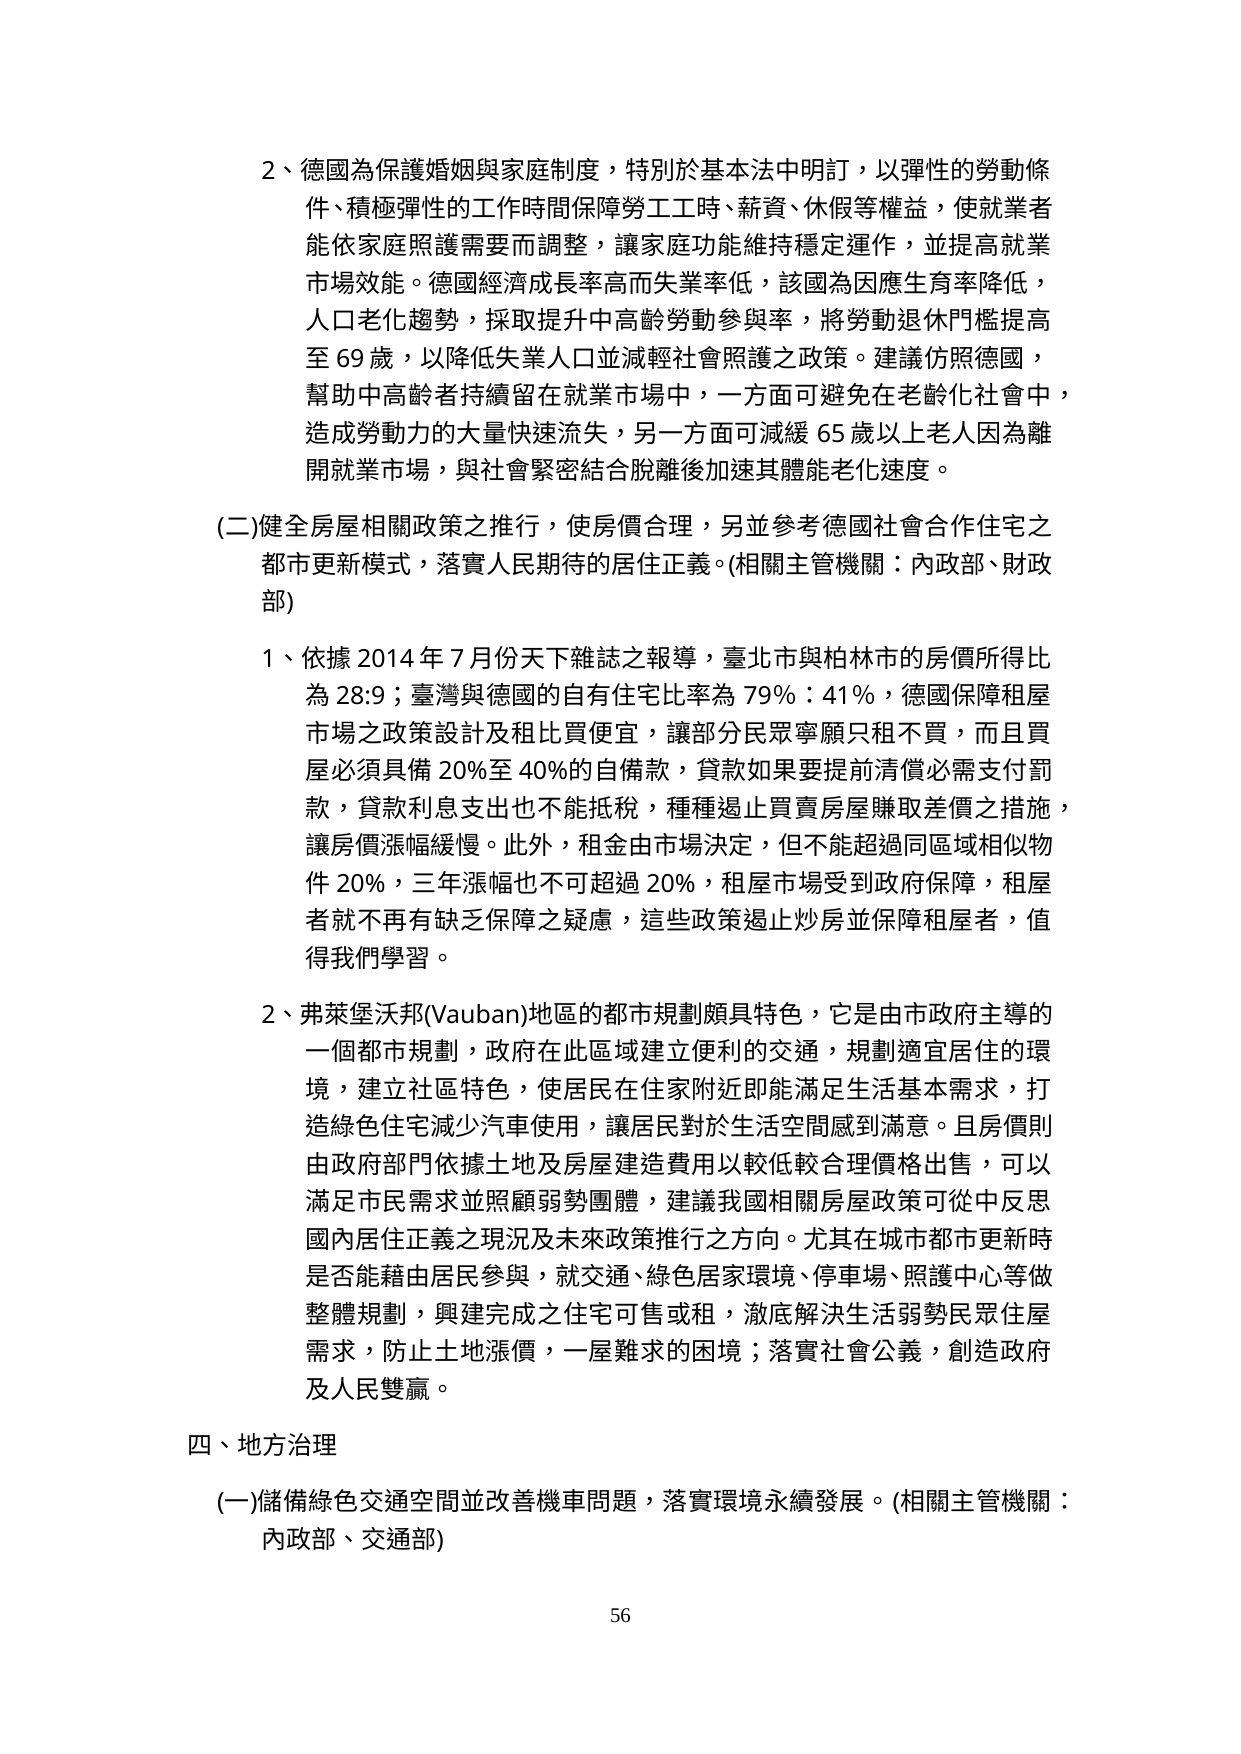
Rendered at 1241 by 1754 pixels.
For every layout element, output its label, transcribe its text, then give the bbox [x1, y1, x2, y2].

subtitle 2、弗萊堡沃邦(Vauban)地區的都市規劃頗具特色，它是由市政府主導的一個都市規劃，政府在此區域建立便利的交通，規劃適宜居住的環境，建立社區特色，使居民在住家附近即能滿足生活基本需求，打造綠色住宅減少汽車使用，讓居民對於生活空間感到滿意。且房價則由政府部門依據土地及房屋建造費用以較低較合理價格出售，可以滿足市民需求並照顧弱勢團體，建議我國相關房屋政策可從中反思國內居住正義之現況及未來政策推行之方向。尤其在城市都市更新時是否能藉由居民參與，就交通、綠色居家環境、停車場、照護中心等做整體規劃，興建完成之住宅可售或租，澈底解決生活弱勢民眾住屋需求，防止土地漲價，一屋難求的困境；落實社會公義，創造政府及人民雙贏。 [261, 994, 1053, 1406]
subtitle (一)儲備綠色交通空間並改善機車問題，落實環境永續發展。(相關主管機關：內政部、交通部) [217, 1481, 1053, 1556]
subtitle 四、地方治理 [187, 1425, 1053, 1462]
subtitle 2、德國為保護婚姻與家庭制度，特別於基本法中明訂，以彈性的勞動條件、積極彈性的工作時間保障勞工工時、薪資、休假等權益，使就業者能依家庭照護需要而調整，讓家庭功能維持穩定運作，並提高就業市場效能。德國經濟成長率高而失業率低，該國為因應生育率降低，人口老化趨勢，採取提升中高齡勞動參與率，將勞動退休門檻提高至69歲，以降低失業人口並減輕社會照護之政策。建議仿照德國，幫助中高齡者持續留在就業市場中，一方面可避免在老齡化社會中，造成勞動力的大量快速流失，另一方面可減緩65歲以上老人因為離開就業市場，與社會緊密結合脫離後加速其體能老化速度。 [261, 150, 1053, 487]
subtitle 1、依據2014年7月份天下雜誌之報導，臺北市與柏林市的房價所得比為28:9；臺灣與德國的自有住宅比率為79％：41％，德國保障租屋市場之政策設計及租比買便宜，讓部分民眾寧願只租不買，而且買屋必須具備20%至40%的自備款，貸款如果要提前清償必需支付罰款，貸款利息支出也不能抵稅，種種遏止買賣房屋賺取差價之措施，讓房價漲幅緩慢。此外，租金由市場決定，但不能超過同區域相似物件20%，三年漲幅也不可超過20%，租屋市場受到政府保障，租屋者就不再有缺乏保障之疑慮，這些政策遏止炒房並保障租屋者，值得我們學習。 [261, 637, 1053, 975]
subtitle (二)健全房屋相關政策之推行，使房價合理，另並參考德國社會合作住宅之都市更新模式，落實人民期待的居住正義。(相關主管機關：內政部、財政部) [217, 506, 1053, 619]
